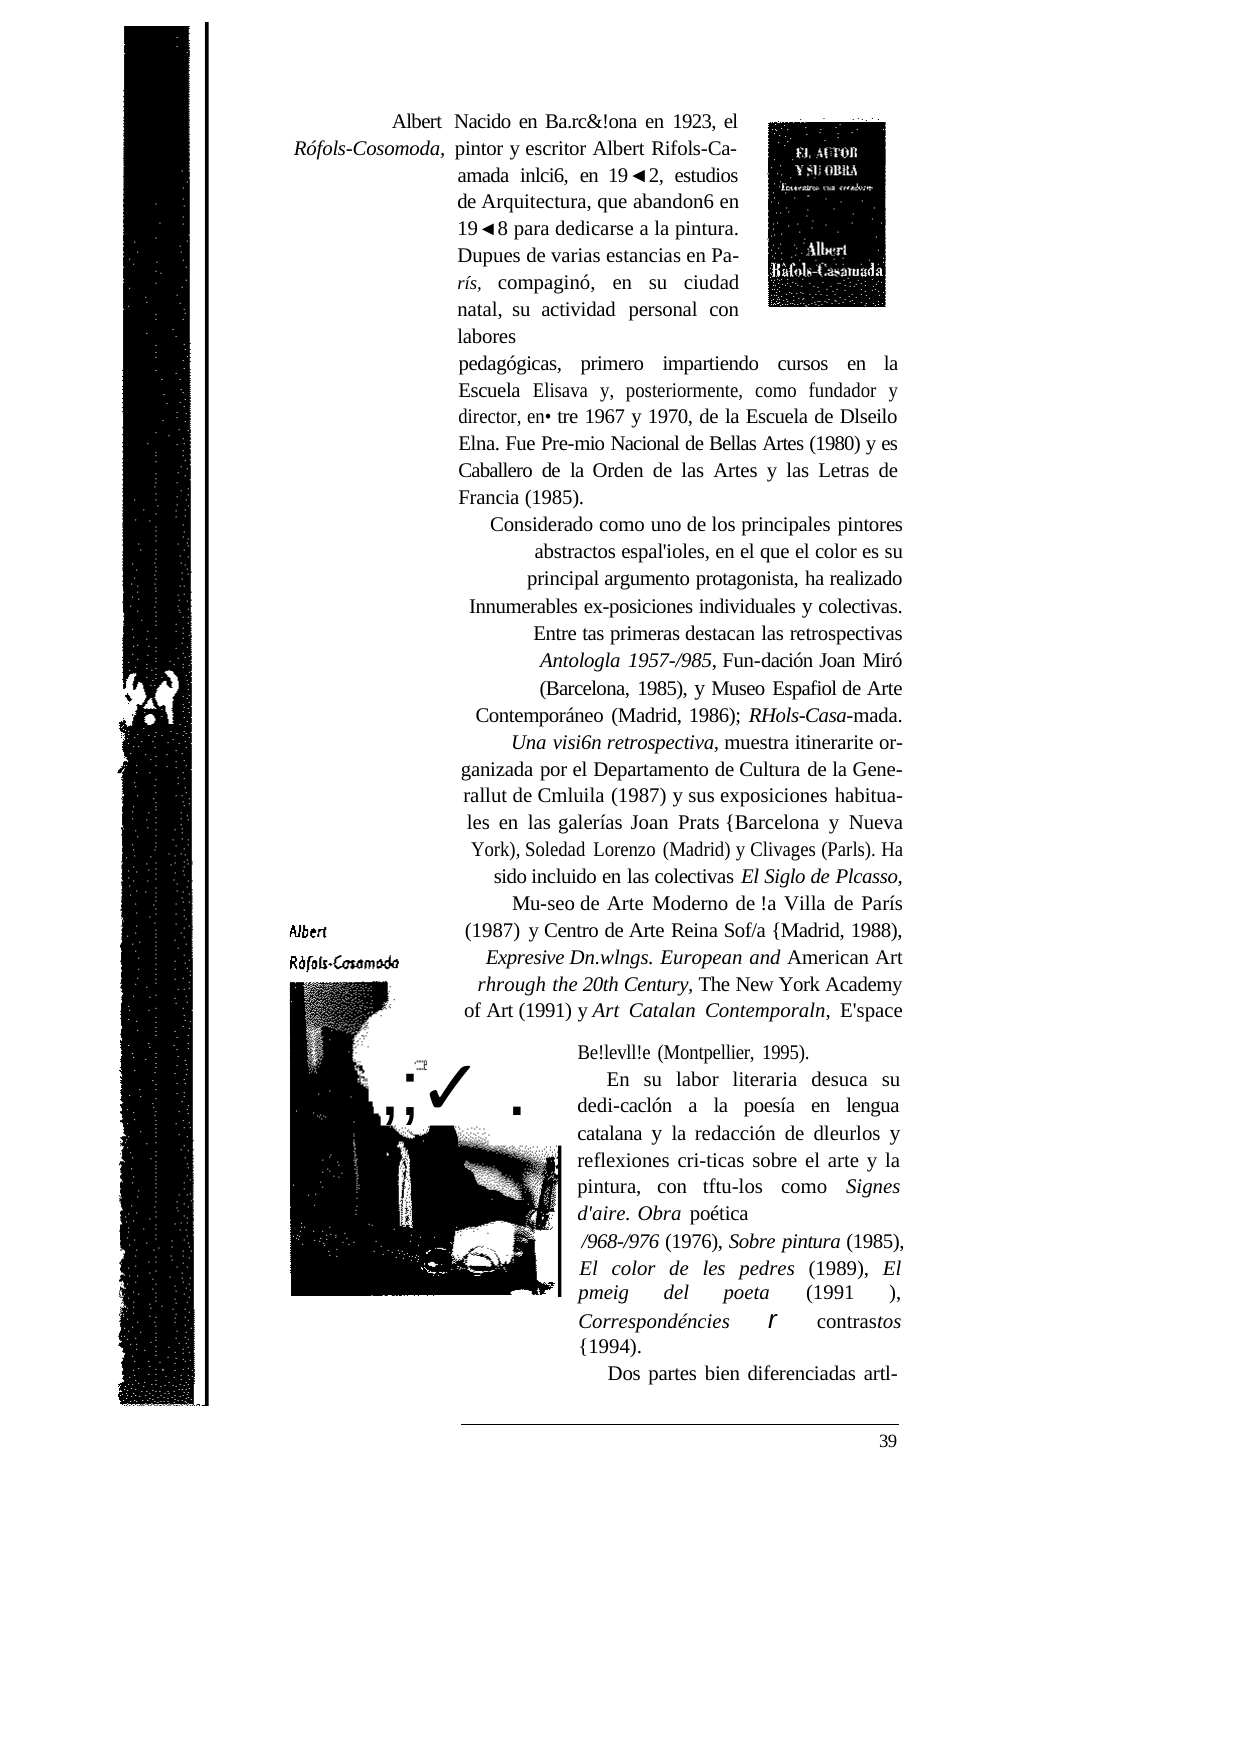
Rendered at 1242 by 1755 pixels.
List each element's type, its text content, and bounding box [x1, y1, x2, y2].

text pedagógicas, primero impartiendo cursos en la Escuela Elisava y, posteriormente, como fundador y director, en• tre 1967 y 1970, de la Escuela de Dlseilo Elna. Fue Pre-mio Nacional de Bellas Artes (1980) y es Caballero de la Orden de las Artes y las Letras de Francia (1985). [458, 351, 898, 509]
text Dos partes bien diferenciadas artl- [607, 1361, 1153, 1385]
text Rófols-Cosomoda, pintor y escritor Albert Rifols-Ca- [209, 136, 737, 160]
text En su labor literaria desuca su dedi-caclón a la poesía en lengua catalana y la redacción de dleurlos y reflexiones cri-ticas sobre el arte y la pintura, con tftu-los como Signes d'aire. Obra poética [577, 1067, 900, 1224]
text Considerado como uno de los principales pintores abstractos espal'ioles, en el que el color es su principal argumento protagonista, ha realizado Innumerables ex-posiciones individuales y colectivas. Entre tas primeras destacan las retrospectivas Antologla 1957-/985, Fun-dación Joan Miró (Barcelona, 1985), y Museo Espafiol de Arte Contemporáneo (Madrid, 1986); RHols-Casa-mada. Una visi6n retrospectiva, muestra itinerarite or-ganizada por el Departamento de Cultura de la Gene-rallut de Cmluila (1987) y sus exposiciones habitua-les en las galerías Joan Prats {Barcelona y Nueva York), Soledad Lorenzo (Madrid) y Clivages (Parls). Ha sido incluido en las colectivas El Siglo de Plcasso, Mu-seo de Arte Moderno de !a Villa de París (1987) y Centro de Arte Reina Sof/a {Madrid, 1988), Expresive Dn.wlngs. European and American Art rhrough the 20th Century, The New York Academy of Art (1991) y Art Catalan Contemporaln, E'space [458, 512, 903, 1022]
text El color de les pedres (1989), El pmeig del poeta (1991 ), Correspondéncies r contrastos {1994). [578, 1256, 901, 1358]
text ·::::e [414, 1052, 429, 1075]
text amada inlci6, en 19◄2, estudios de Arquitectura, que abandon6 en 19◄8 para dedicarse a la pintura. Dupues de varias estancias en Pa-rís, compaginó, en su ciudad natal, su actividad personal con labores [457, 162, 739, 348]
text Albert Nacido en Ba.rc&!ona en 1923, el [209, 109, 738, 133]
text /968-/976 (1976), Sobre pintura (1985), [581, 1228, 1153, 1253]
text Be!levll!e (Montpellier, 1995). [577, 1042, 1153, 1064]
text 39 [623, 1430, 1153, 1452]
